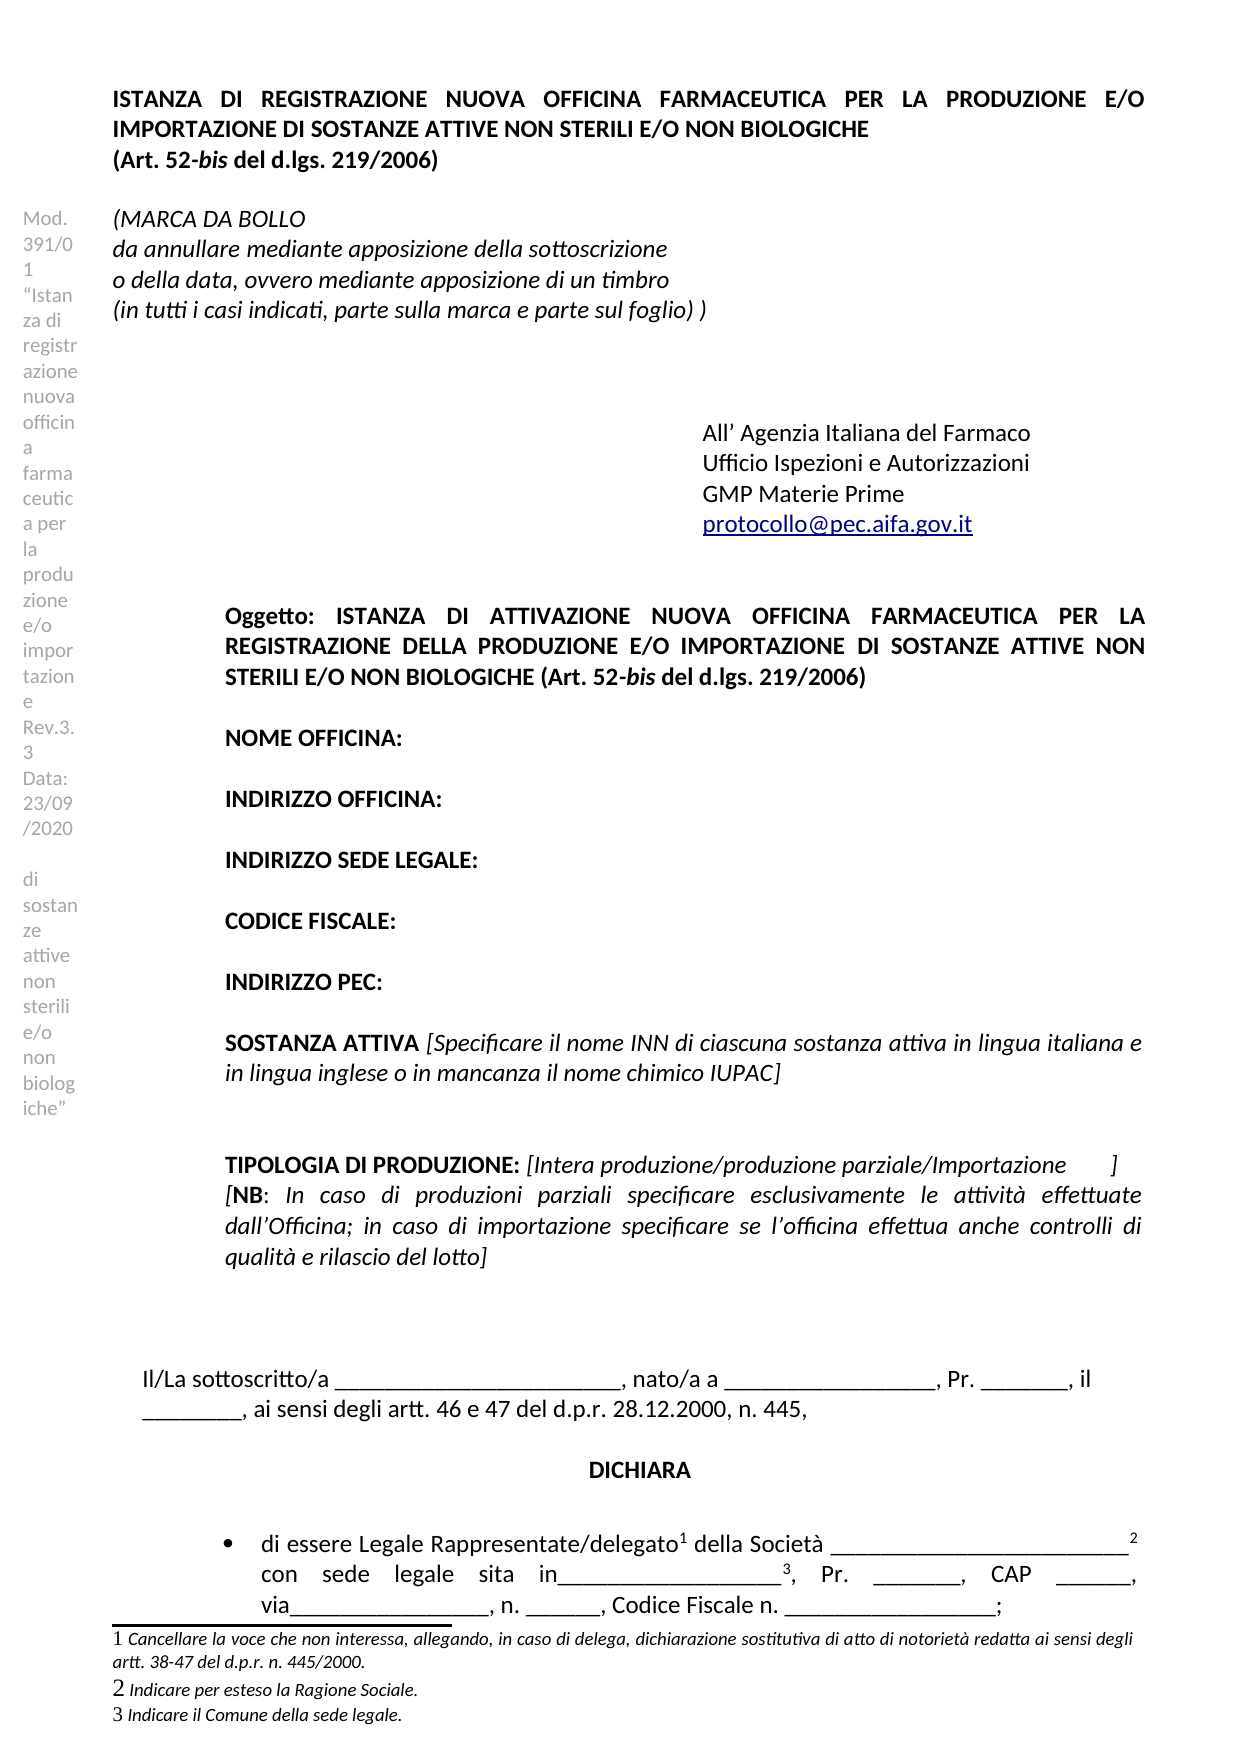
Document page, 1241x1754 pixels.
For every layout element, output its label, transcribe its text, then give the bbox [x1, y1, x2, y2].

text (MARCA DA BOLLO [112, 203, 1146, 233]
text Mod. 391/01 “Istanza di registrazione nuova officina farmaceutica per la produzione e/o importazione Rev.3.3 Data: 23/09/2020 [23, 206, 79, 841]
text INDIRIZZO SEDE LEGALE: [112, 844, 1146, 874]
text di sostanze attive non sterili e/o non biologiche” [23, 841, 79, 1121]
subtitle All’ Agenzia Italiana del Farmaco [629, 417, 1146, 447]
list Indicare il Comune della sede legale. [112, 1701, 1137, 1726]
list di essere Legale Rappresentate/delegato della Società ________________________ con sede legale sita in__________________, Pr. _______, CAP ______, via________________, n. ______, Codice Fiscale n. _________________; [223, 1528, 1137, 1619]
subtitle GMP Materie Prime [701, 478, 1146, 508]
subtitle protocollo@pec.aifa.gov.it [629, 508, 1146, 539]
text SOSTANZA ATTIVA [Specificare il nome INN di ciascuna sostanza attiva in lingua italiana e in lingua inglese o in mancanza il nome chimico IUPAC] [225, 1027, 1146, 1088]
subtitle Ufficio Ispezioni e Autorizzazioni [701, 447, 1146, 478]
text Il/La sottoscritto/a _______________________, nato/a a _________________, Pr. _______, il ________, ai sensi degli artt. 46 e 47 del d.p.r. 28.12.2000, n. 445, [142, 1363, 1137, 1424]
text (in tutti i casi indicati, parte sulla marca e parte sul foglio) ) [112, 294, 1146, 356]
text ISTANZA DI REGISTRAZIONE NUOVA OFFICINA FARMACEUTICA PER LA PRODUZIONE E/O IMPORTAZIONE DI SOSTANZE ATTIVE NON STERILI E/O NON BIOLOGICHE [112, 83, 1146, 144]
text INDIRIZZO OFFICINA: [112, 783, 1146, 813]
text (Art. 52-bis del d.lgs. 219/2006) [112, 144, 1146, 174]
text NOME OFFICINA: [112, 722, 1146, 752]
text CODICE FISCALE: [112, 905, 1146, 936]
text o della data, ovvero mediante apposizione di un timbro [112, 264, 1146, 294]
text DICHIARA [142, 1454, 1137, 1485]
list Cancellare la voce che non interessa, allegando, in caso di delega, dichiarazione sostitutiva di atto di notorietà redatta ai sensi degli artt. 38-47 del d.p.r. n. 445/2000. [112, 1626, 1137, 1673]
list Indicare per esteso la Ragione Sociale. [112, 1673, 1137, 1701]
text da annullare mediante apposizione della sottoscrizione [112, 233, 1146, 264]
text Oggetto: ISTANZA DI ATTIVAZIONE NUOVA OFFICINA FARMACEUTICA PER LA REGISTRAZIONE DELLA PRODUZIONE E/O IMPORTAZIONE DI SOSTANZE ATTIVE NON STERILI E/O NON BIOLOGICHE (Art. 52-bis del d.lgs. 219/2006) [225, 600, 1146, 691]
text [NB: In caso di produzioni parziali specificare esclusivamente le attività effettuate dall’Officina; in caso di importazione specificare se l’officina effettua anche controlli di qualità e rilascio del lotto] [225, 1180, 1146, 1271]
text TIPOLOGIA DI PRODUZIONE: [Intera produzione/produzione parziale/Importazione ] [112, 1149, 1146, 1180]
text INDIRIZZO PEC: [225, 966, 1146, 997]
